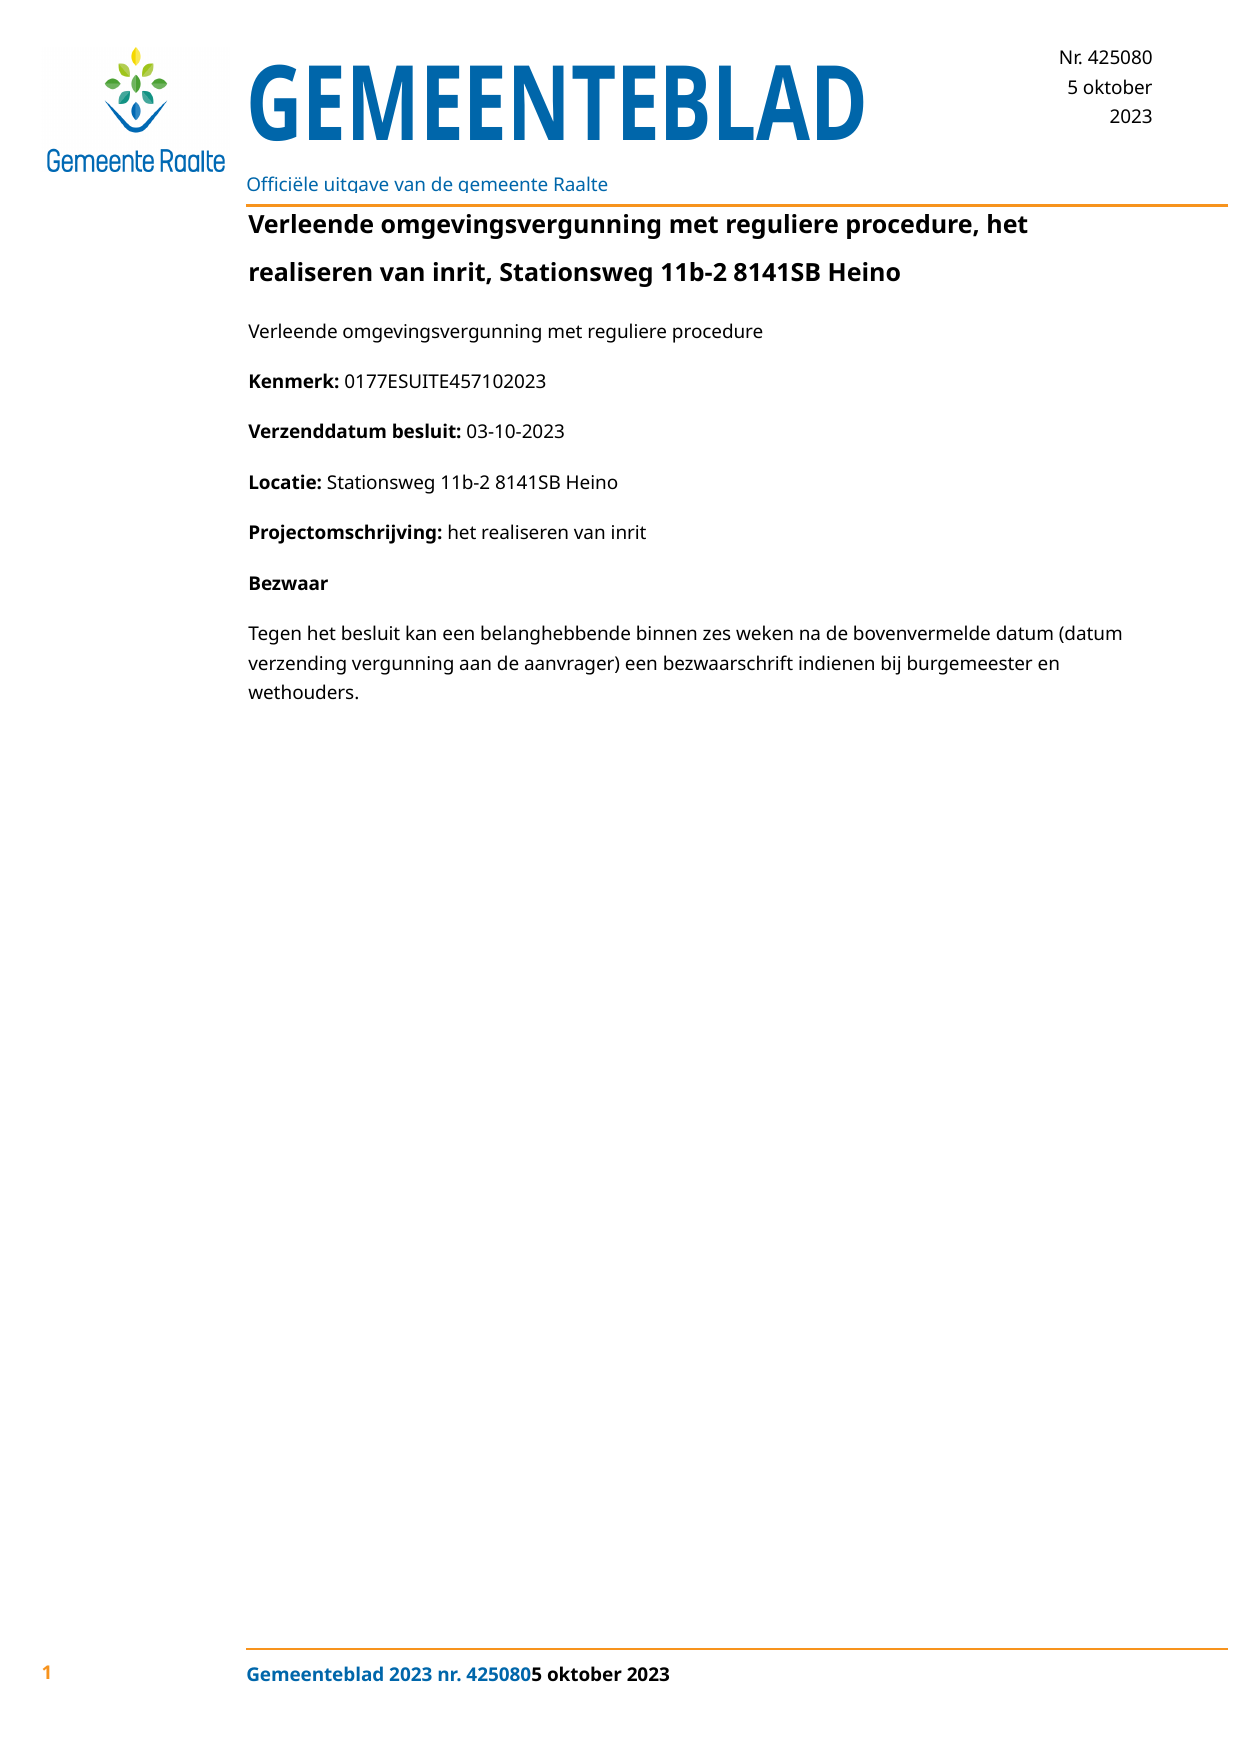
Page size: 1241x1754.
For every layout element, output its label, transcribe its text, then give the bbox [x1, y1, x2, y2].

text Tegen het besluit kan een belanghebbende binnen zes weken na de bovenvermelde datum (datum verzending vergunning aan de aanvrager) een bezwaarschrift indienen bij burgemeester en wethouders. [248, 620, 1152, 705]
text Projectomschrijving: het realiseren van inrit [248, 519, 1152, 545]
text Verleende omgevingsvergunning met reguliere procedure [248, 318, 1152, 344]
picture [41, 47, 231, 172]
text Verleende omgevingsvergunning met reguliere procedure, het realiseren van inrit, Stationsweg 11b-2 8141SB Heino [248, 207, 1152, 288]
text Locatie: Stationsweg 11b-2 8141SB Heino [248, 469, 1152, 495]
text Kenmerk: 0177ESUITE457102023 [248, 368, 1152, 394]
text Verzenddatum besluit: 03-10-2023 [248, 419, 1152, 444]
text Bezwaar [248, 570, 1152, 596]
